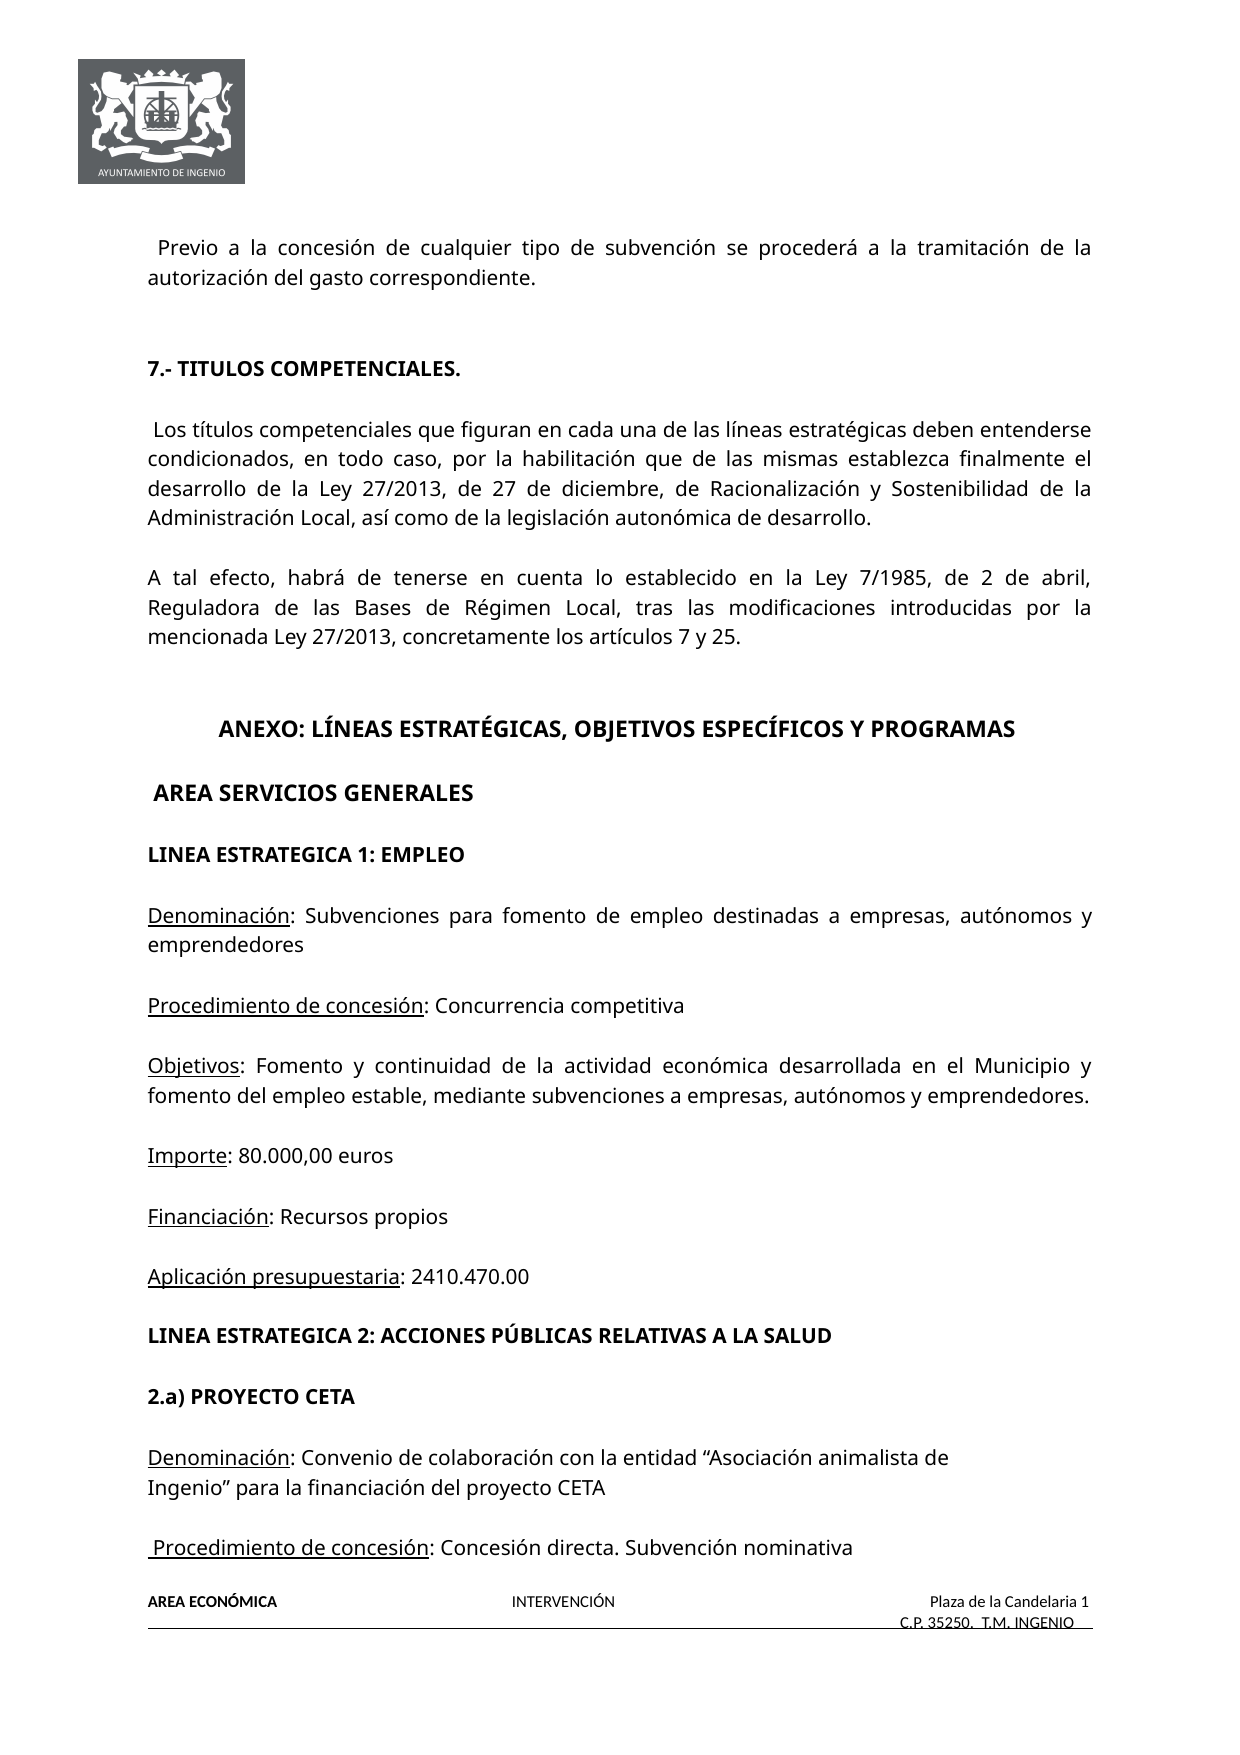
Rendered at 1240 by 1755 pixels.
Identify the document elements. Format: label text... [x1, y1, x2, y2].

text LINEA ESTRATEGICA 2: ACCIONES PÚBLICAS RELATIVAS A LA SALUD [147, 1321, 1093, 1349]
text Previo a la concesión de cualquier tipo de subvención se procederá a la tramitación de la autorización del gasto correspondiente. [147, 233, 1093, 291]
text AREA SERVICIOS GENERALES [147, 777, 1093, 808]
text Financiación: Recursos propios [147, 1202, 1093, 1230]
text 7.- TITULOS COMPETENCIALES. [147, 354, 1093, 382]
text Procedimiento de concesión: Concesión directa. Subvención nominativa [147, 1533, 1093, 1562]
text Denominación: Convenio de colaboración con la entidad “Asociación animalista de [147, 1443, 1093, 1471]
subtitle LINEA ESTRATEGICA 1: EMPLEO [147, 840, 1093, 869]
text Ingenio” para la financiación del proyecto CETA [147, 1473, 1093, 1501]
text Objetivos: Fomento y continuidad de la actividad económica desarrollada en el Municipio y fomento del empleo estable, mediante subvenciones a empresas, autónomos y emprendedores. [147, 1051, 1093, 1109]
subtitle ANEXO: LÍNEAS ESTRATÉGICAS, OBJETIVOS ESPECÍFICOS Y PROGRAMAS [148, 713, 1092, 744]
subtitle 2.a) PROYECTO CETA [147, 1382, 1093, 1410]
text Aplicación presupuestaria: 2410.470.00 [147, 1262, 1093, 1291]
text Procedimiento de concesión: Concurrencia competitiva [147, 991, 1093, 1019]
text Los títulos competenciales que figuran en cada una de las líneas estratégicas deben entenderse condicionados, en todo caso, por la habilitación que de las mismas establezca finalmente el desarrollo de la Ley 27/2013, de 27 de diciembre, de Racionalización y Sostenibilidad de la Administración Local, así como de la legislación autonómica de desarrollo. [147, 415, 1093, 532]
text Importe: 80.000,00 euros [147, 1141, 1093, 1170]
text A tal efecto, habrá de tenerse en cuenta lo establecido en la Ley 7/1985, de 2 de abril, Reguladora de las Bases de Régimen Local, tras las modificaciones introducidas por la mencionada Ley 27/2013, concretamente los artículos 7 y 25. [147, 563, 1093, 651]
text Denominación: Subvenciones para fomento de empleo destinadas a empresas, autónomos y emprendedores [147, 901, 1093, 959]
